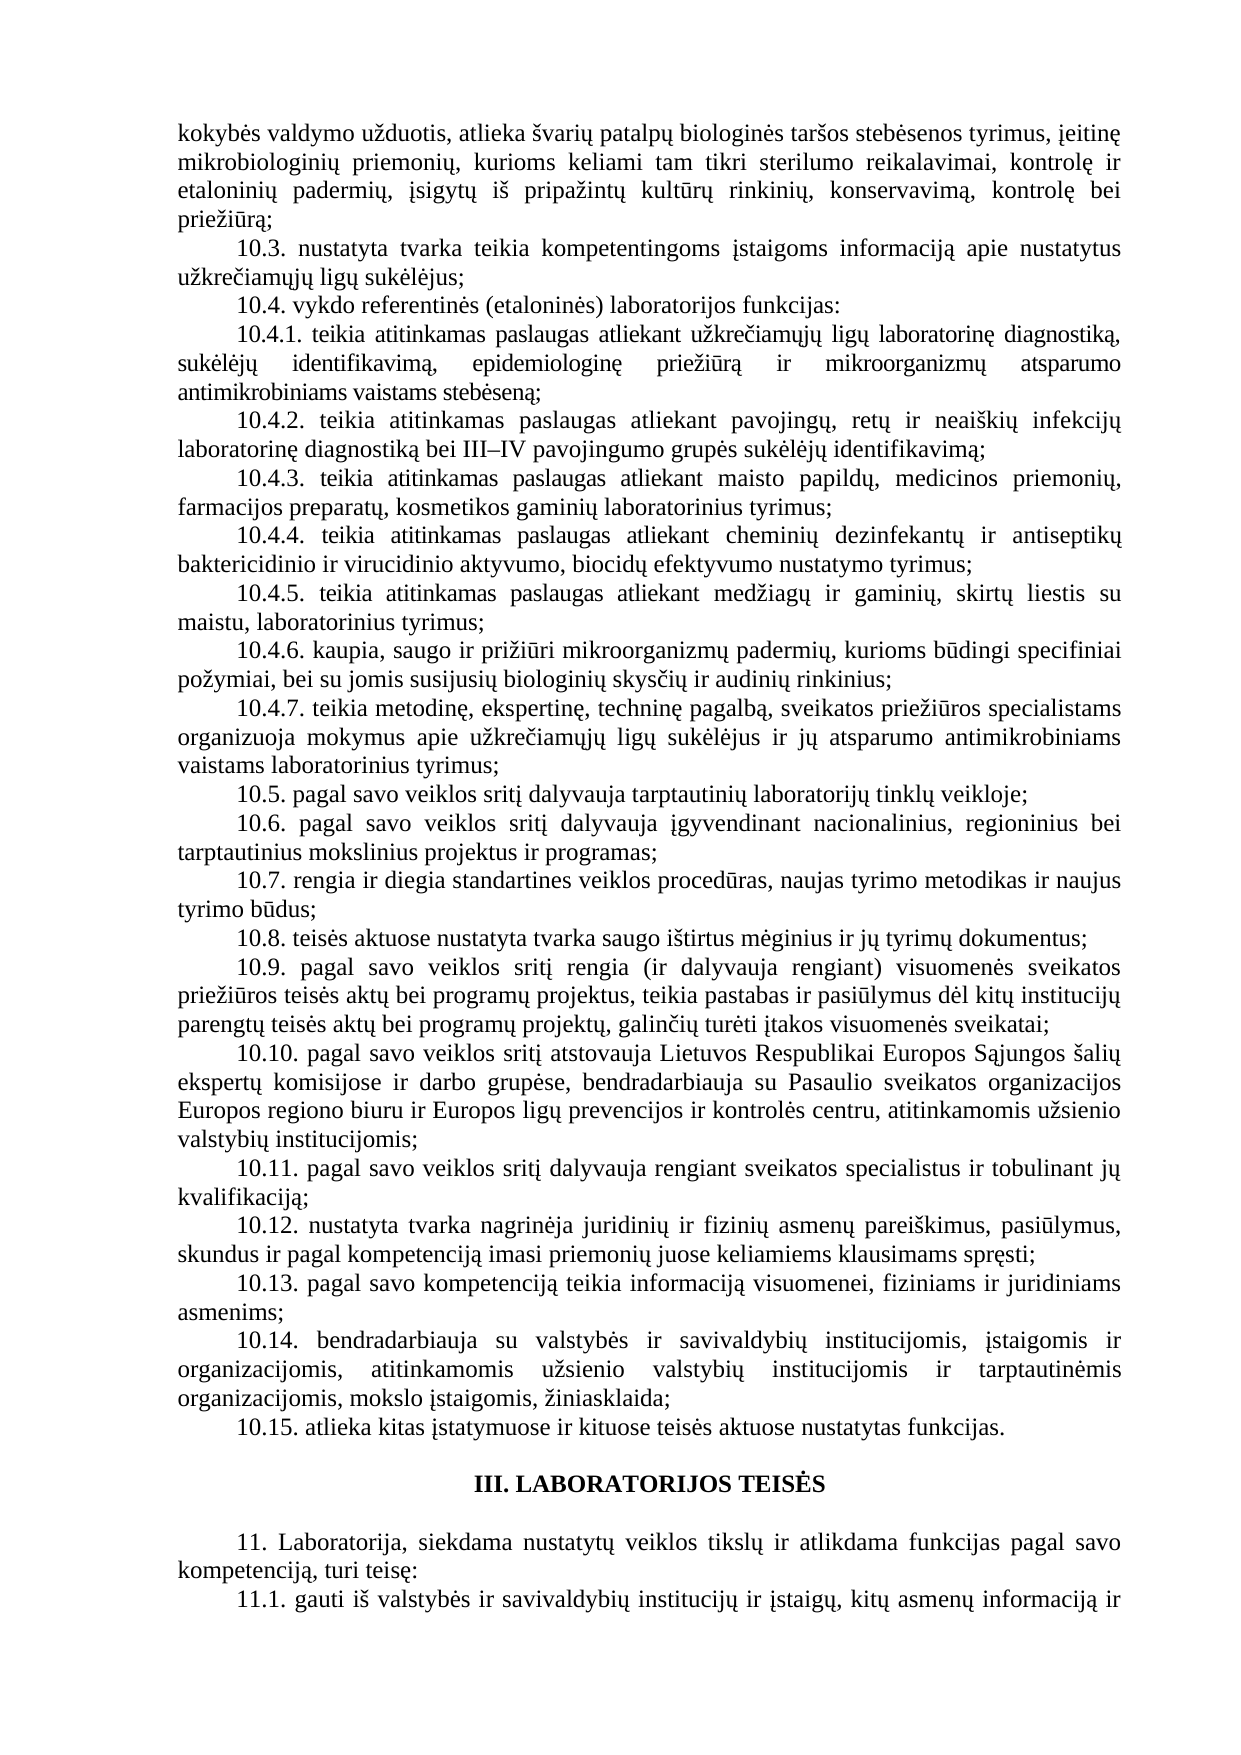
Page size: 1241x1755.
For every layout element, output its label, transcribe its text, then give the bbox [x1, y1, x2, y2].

text 10.5. pagal savo veiklos sritį dalyvauja tarptautinių laboratorijų tinklų veikloje; [177, 779, 1122, 808]
text 10.13. pagal savo kompetenciją teikia informaciją visuomenei, fiziniams ir juridiniams asmenims; [177, 1268, 1122, 1326]
text 10.4.6. kaupia, saugo ir prižiūri mikroorganizmų padermių, kurioms būdingi specifiniai požymiai, bei su jomis susijusių biologinių skysčių ir audinių rinkinius; [177, 636, 1122, 693]
text III. LABORATORIJOS TEISĖS [177, 1469, 1122, 1498]
text 10.10. pagal savo veiklos sritį atstovauja Lietuvos Respublikai Europos Sąjungos šalių ekspertų komisijose ir darbo grupėse, bendradarbiauja su Pasaulio sveikatos organizacijos Europos regiono biuru ir Europos ligų prevencijos ir kontrolės centru, atitinkamomis užsienio valstybių institucijomis; [177, 1038, 1122, 1153]
text 10.14. bendradarbiauja su valstybės ir savivaldybių institucijomis, įstaigomis ir organizacijomis, atitinkamomis užsienio valstybių institucijomis ir tarptautinėmis organizacijomis, mokslo įstaigomis, žiniasklaida; [177, 1326, 1122, 1412]
text 10.4. vykdo referentinės (etaloninės) laboratorijos funkcijas: [177, 291, 1122, 319]
text 11.1. gauti iš valstybės ir savivaldybių institucijų ir įstaigų, kitų asmenų informaciją ir [177, 1584, 1122, 1613]
text 10.8. teisės aktuose nustatyta tvarka saugo ištirtus mėginius ir jų tyrimų dokumentus; [177, 923, 1122, 952]
text 10.4.1. teikia atitinkamas paslaugas atliekant užkrečiamųjų ligų laboratorinę diagnostiką, sukėlėjų identifikavimą, epidemiologinę priežiūrą ir mikroorganizmų atsparumo antimikrobiniams vaistams stebėseną; [177, 319, 1122, 406]
text 10.4.2. teikia atitinkamas paslaugas atliekant pavojingų, retų ir neaiškių infekcijų laboratorinę diagnostiką bei III–IV pavojingumo grupės sukėlėjų identifikavimą; [177, 406, 1122, 463]
text 10.15. atlieka kitas įstatymuose ir kituose teisės aktuose nustatytas funkcijas. [177, 1412, 1122, 1441]
text 10.6. pagal savo veiklos sritį dalyvauja įgyvendinant nacionalinius, regioninius bei tarptautinius mokslinius projektus ir programas; [177, 808, 1122, 866]
text kokybės valdymo užduotis, atlieka švarių patalpų biologinės taršos stebėsenos tyrimus, įeitinę mikrobiologinių priemonių, kurioms keliami tam tikri sterilumo reikalavimai, kontrolę ir etaloninių padermių, įsigytų iš pripažintų kultūrų rinkinių, konservavimą, kontrolę bei priežiūrą; [177, 118, 1122, 233]
text 10.3. nustatyta tvarka teikia kompetentingoms įstaigoms informaciją apie nustatytus užkrečiamųjų ligų sukėlėjus; [177, 233, 1122, 291]
text 11. Laboratorija, siekdama nustatytų veiklos tikslų ir atlikdama funkcijas pagal savo kompetenciją, turi teisę: [177, 1527, 1122, 1584]
text 10.4.7. teikia metodinę, ekspertinę, techninę pagalbą, sveikatos priežiūros specialistams organizuoja mokymus apie užkrečiamųjų ligų sukėlėjus ir jų atsparumo antimikrobiniams vaistams laboratorinius tyrimus; [177, 693, 1122, 779]
text 10.12. nustatyta tvarka nagrinėja juridinių ir fizinių asmenų pareiškimus, pasiūlymus, skundus ir pagal kompetenciją imasi priemonių juose keliamiems klausimams spręsti; [177, 1211, 1122, 1268]
text 10.4.4. teikia atitinkamas paslaugas atliekant cheminių dezinfekantų ir antiseptikų baktericidinio ir virucidinio aktyvumo, biocidų efektyvumo nustatymo tyrimus; [177, 521, 1122, 578]
text 10.4.5. teikia atitinkamas paslaugas atliekant medžiagų ir gaminių, skirtų liestis su maistu, laboratorinius tyrimus; [177, 578, 1122, 636]
text 10.11. pagal savo veiklos sritį dalyvauja rengiant sveikatos specialistus ir tobulinant jų kvalifikaciją; [177, 1153, 1122, 1211]
text 10.9. pagal savo veiklos sritį rengia (ir dalyvauja rengiant) visuomenės sveikatos priežiūros teisės aktų bei programų projektus, teikia pastabas ir pasiūlymus dėl kitų institucijų parengtų teisės aktų bei programų projektų, galinčių turėti įtakos visuomenės sveikatai; [177, 952, 1122, 1038]
text 10.7. rengia ir diegia standartines veiklos procedūras, naujas tyrimo metodikas ir naujus tyrimo būdus; [177, 866, 1122, 923]
text 10.4.3. teikia atitinkamas paslaugas atliekant maisto papildų, medicinos priemonių, farmacijos preparatų, kosmetikos gaminių laboratorinius tyrimus; [177, 463, 1122, 521]
